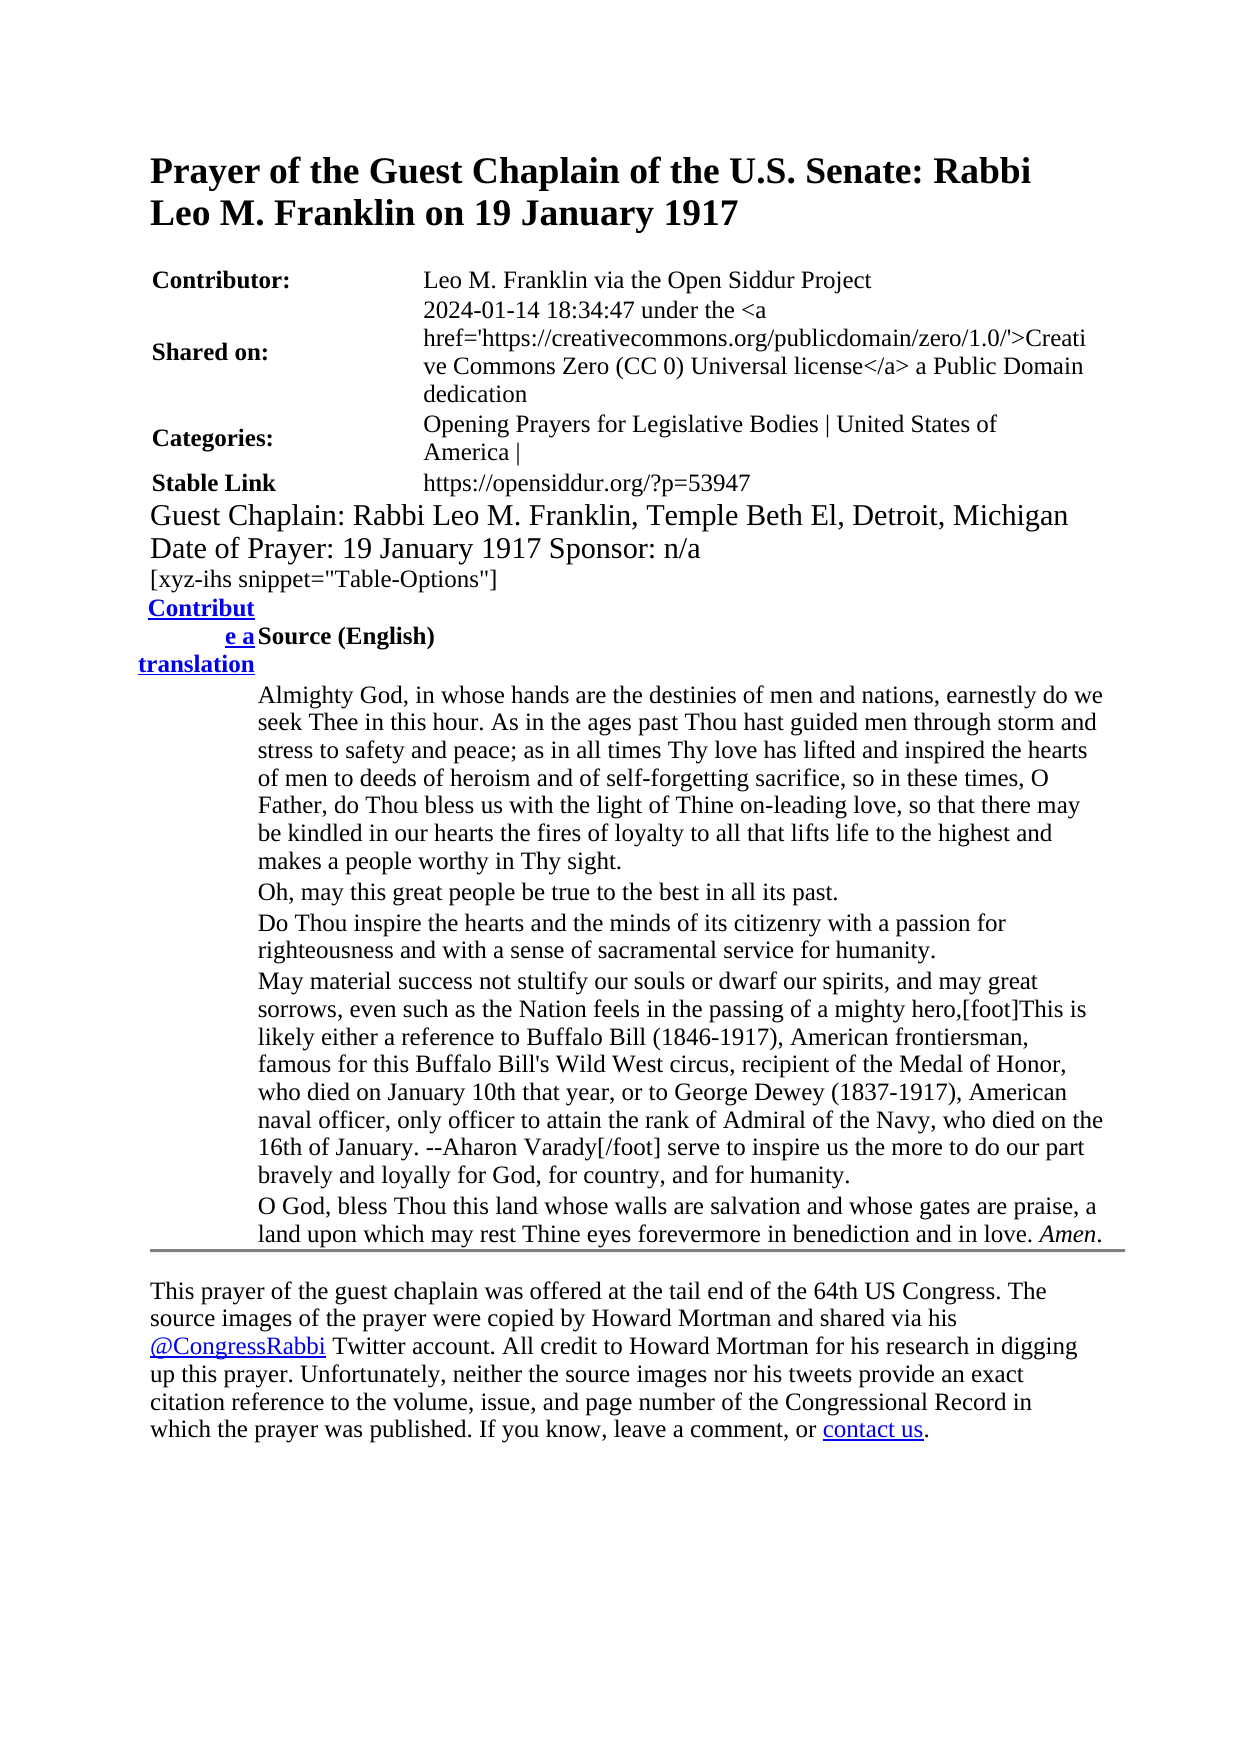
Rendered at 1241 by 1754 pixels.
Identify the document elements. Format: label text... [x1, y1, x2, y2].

table_cell 2024-01-14 18:34:47 under the <a href='https://creativecommons.org/publicdomain/zero/1.0/'>Creative Commons Zero (CC 0) Universal license</a> a Public Domain dedication [421, 295, 1090, 409]
table_cell Stable Link [150, 468, 421, 498]
table_cell [135, 1191, 256, 1249]
table_cell [135, 679, 256, 876]
text This prayer of the guest chaplain was offered at the tail end of the 64th US Congress. The source images of the prayer were copied by Howard Mortman and shared via his @CongressRabbi Twitter account. All credit to Howard Mortman for his research in digging up this prayer. Unfortunately, neither the source images nor his tweets provide an exact citation reference to the volume, issue, and page number of the Congressional Record in which the prayer was published. If you know, leave a comment, or contact us. [150, 1277, 1090, 1443]
table_cell Opening Prayers for Legislative Bodies | United States of America | [421, 409, 1090, 468]
text [xyz-ihs snippet="Table-Options"] [150, 565, 1090, 593]
text Guest Chaplain: Rabbi Leo M. Franklin, Temple Beth El, Detroit, Michigan Date of Prayer: 19 January 1917 Sponsor: n/a [150, 498, 1090, 565]
table_cell May material success not stultify our souls or dwarf our spirits, and may great sorrows, even such as the Nation feels in the passing of a mighty hero,[foot]This is likely either a reference to Buffalo Bill (1846-1917), American frontiersman, famous for this Buffalo Bill's Wild West circus, recipient of the Medal of Honor, who died on January 10th that year, or to George Dewey (1837-1917), American naval officer, only officer to attain the rank of Admiral of the Navy, who died on the 16th of January. --Aharon Varady[/foot] serve to inspire us the more to do our part bravely and loyally for God, for country, and for humanity. [256, 966, 1105, 1191]
subtitle Prayer of the Guest Chaplain of the U.S. Senate: Rabbi Leo M. Franklin on 19 January 1917 [150, 150, 1090, 233]
table_cell Do Thou inspire the hearts and the minds of its citizenry with a passion for righteousness and with a sense of sacramental service for humanity. [256, 907, 1105, 966]
table_header Contributor: [150, 264, 421, 295]
table_cell [135, 876, 256, 907]
table_cell Shared on: [150, 295, 421, 409]
table_cell Oh, may this great people be true to the best in all its past. [256, 876, 1105, 907]
table_cell https://opensiddur.org/?p=53947 [421, 468, 1090, 498]
table_cell Categories: [150, 409, 421, 468]
table_cell [135, 907, 256, 966]
table_header Contribute a translation [135, 593, 256, 679]
table_cell O God, bless Thou this land whose walls are salvation and whose gates are praise, a land upon which may rest Thine eyes forevermore in benediction and in love. Amen. [256, 1191, 1105, 1249]
table_header Source (English) [256, 593, 1105, 679]
table_cell Almighty God, in whose hands are the destinies of men and nations, earnestly do we seek Thee in this hour. As in the ages past Thou hast guided men through storm and stress to safety and peace; as in all times Thy love has lifted and inspired the hearts of men to deeds of heroism and of self-forgetting sacrifice, so in these times, O Father, do Thou bless us with the light of Thine on-leading love, so that there may be kindled in our hearts the fires of loyalty to all that lifts life to the highest and makes a people worthy in Thy sight. [256, 679, 1105, 876]
table_cell [135, 966, 256, 1191]
table_header Leo M. Franklin via the Open Siddur Project [421, 264, 1090, 295]
